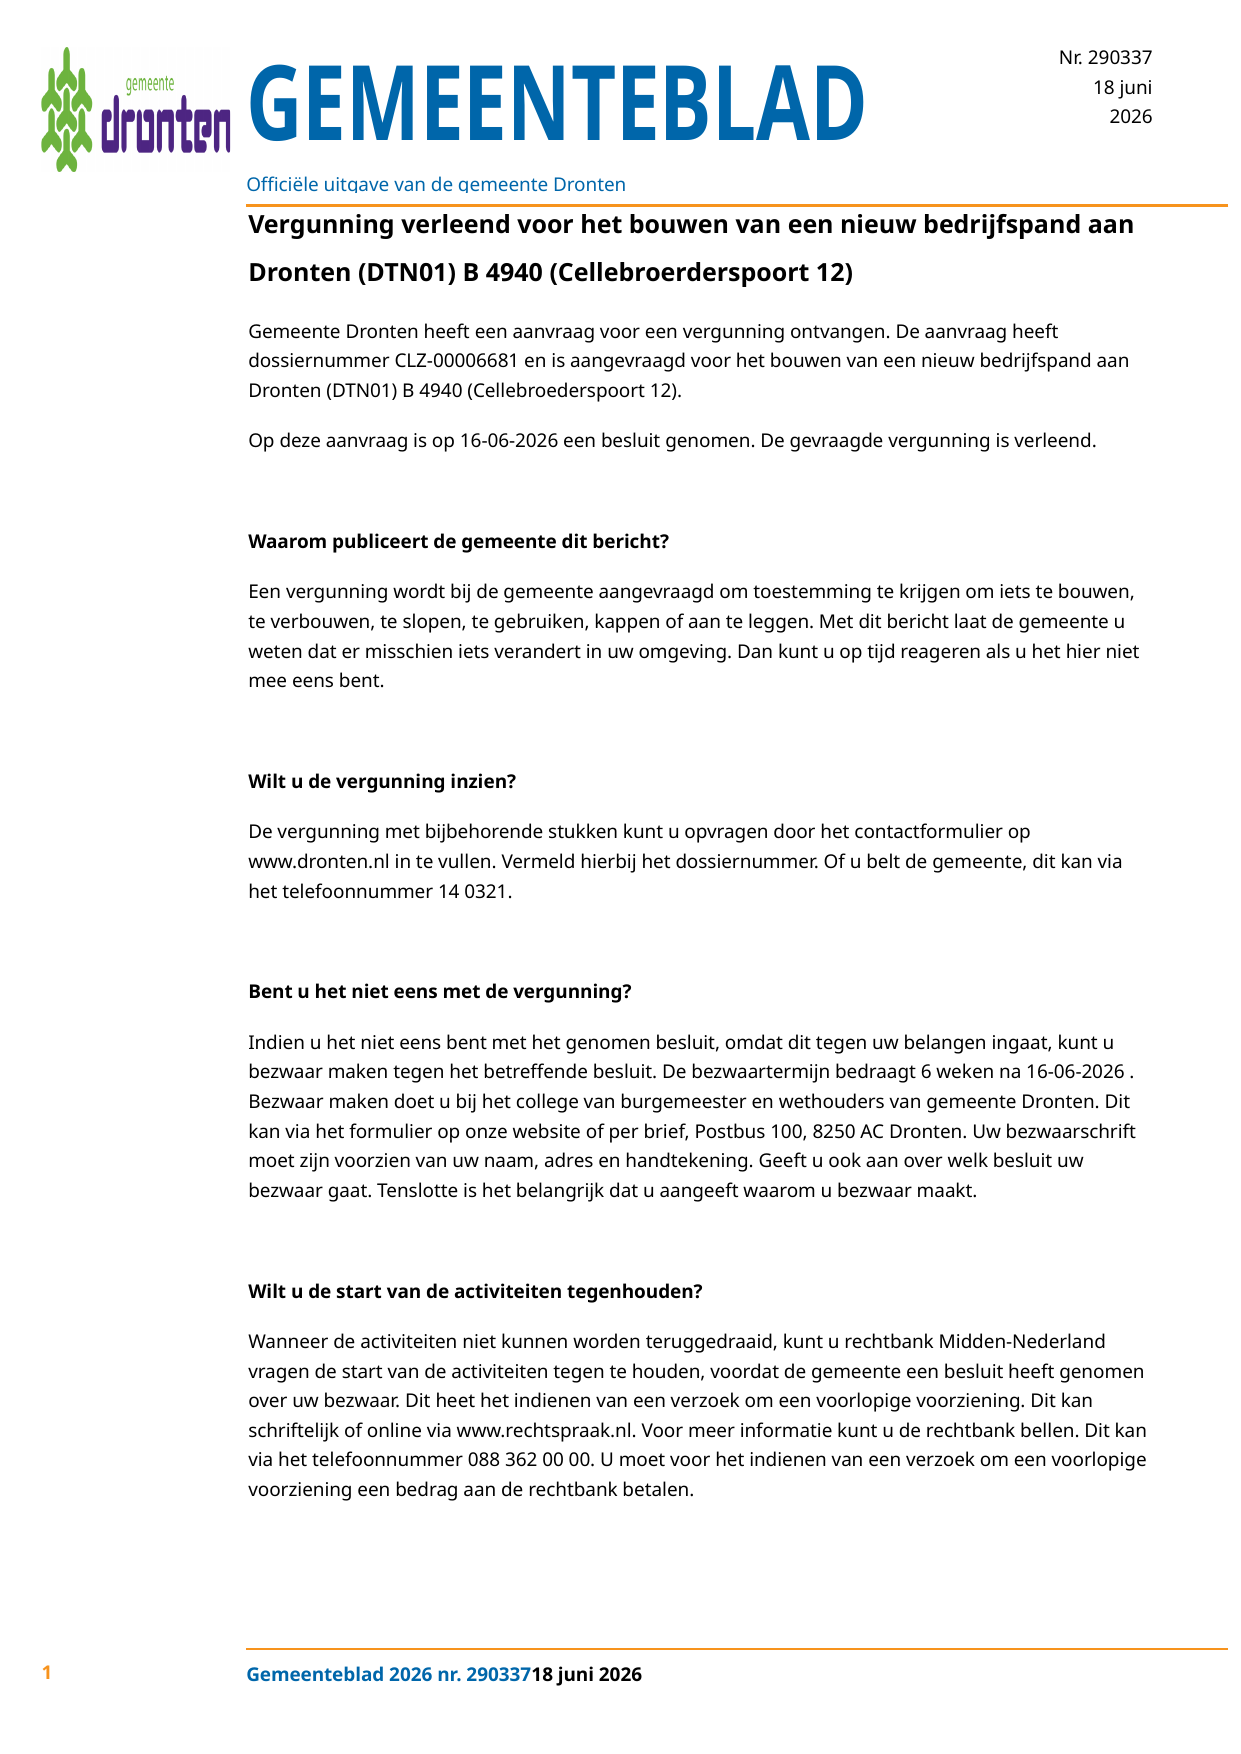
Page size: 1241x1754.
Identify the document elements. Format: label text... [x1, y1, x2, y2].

text Vergunning verleend voor het bouwen van een nieuw bedrijfspand aan Dronten (DTN01) B 4940 (Cellebroerderspoort 12) [248, 207, 1152, 288]
text Indien u het niet eens bent met het genomen besluit, omdat dit tegen uw belangen ingaat, kunt u bezwaar maken tegen het betreffende besluit. De bezwaartermijn bedraagt 6 weken na 16-06-2026 . Bezwaar maken doet u bij het college van burgemeester en wethouders van gemeente Dronten. Dit kan via het formulier op onze website of per brief, Postbus 100, 8250 AC Dronten. Uw bezwaarschrift moet zijn voorzien van uw naam, adres en handtekening. Geeft u ook aan over welk besluit uw bezwaar gaat. Tenslotte is het belangrijk dat u aangeeft waarom u bezwaar maakt. [248, 1029, 1152, 1203]
text Wilt u de vergunning inzien? [248, 768, 1152, 794]
text Op deze aanvraag is op 16-06-2026 een besluit genomen. De gevraagde vergunning is verleend. [248, 427, 1152, 453]
picture [41, 47, 231, 172]
text Bent u het niet eens met de vergunning? [248, 979, 1152, 1004]
text Een vergunning wordt bij de gemeente aangevraagd om toestemming te krijgen om iets te bouwen, te verbouwen, te slopen, te gebruiken, kappen of aan te leggen. Met dit bericht laat de gemeente u weten dat er misschien iets verandert in uw omgeving. Dan kunt u op tijd reageren als u het hier niet mee eens bent. [248, 579, 1152, 693]
text Gemeente Dronten heeft een aanvraag voor een vergunning ontvangen. De aanvraag heeft dossiernummer CLZ-00006681 en is aangevraagd voor het bouwen van een nieuw bedrijfspand aan Dronten (DTN01) B 4940 (Cellebroederspoort 12). [248, 318, 1152, 403]
text Wilt u de start van de activiteiten tegenhouden? [248, 1278, 1152, 1304]
text Wanneer de activiteiten niet kunnen worden teruggedraaid, kunt u rechtbank Midden-Nederland vragen de start van de activiteiten tegen te houden, voordat de gemeente een besluit heeft genomen over uw bezwaar. Dit heet het indienen van een verzoek om een voorlopige voorziening. Dit kan schriftelijk of online via www.rechtspraak.nl. Voor meer informatie kunt u de rechtbank bellen. Dit kan via het telefoonnummer 088 362 00 00. U moet voor het indienen van een verzoek om een voorlopige voorziening een bedrag aan de rechtbank betalen. [248, 1328, 1152, 1502]
text De vergunning met bijbehorende stukken kunt u opvragen door het contactformulier op www.dronten.nl in te vullen. Vermeld hierbij het dossiernummer. Of u belt de gemeente, dit kan via het telefoonnummer 14 0321. [248, 819, 1152, 904]
text Waarom publiceert de gemeente dit bericht? [248, 528, 1152, 554]
